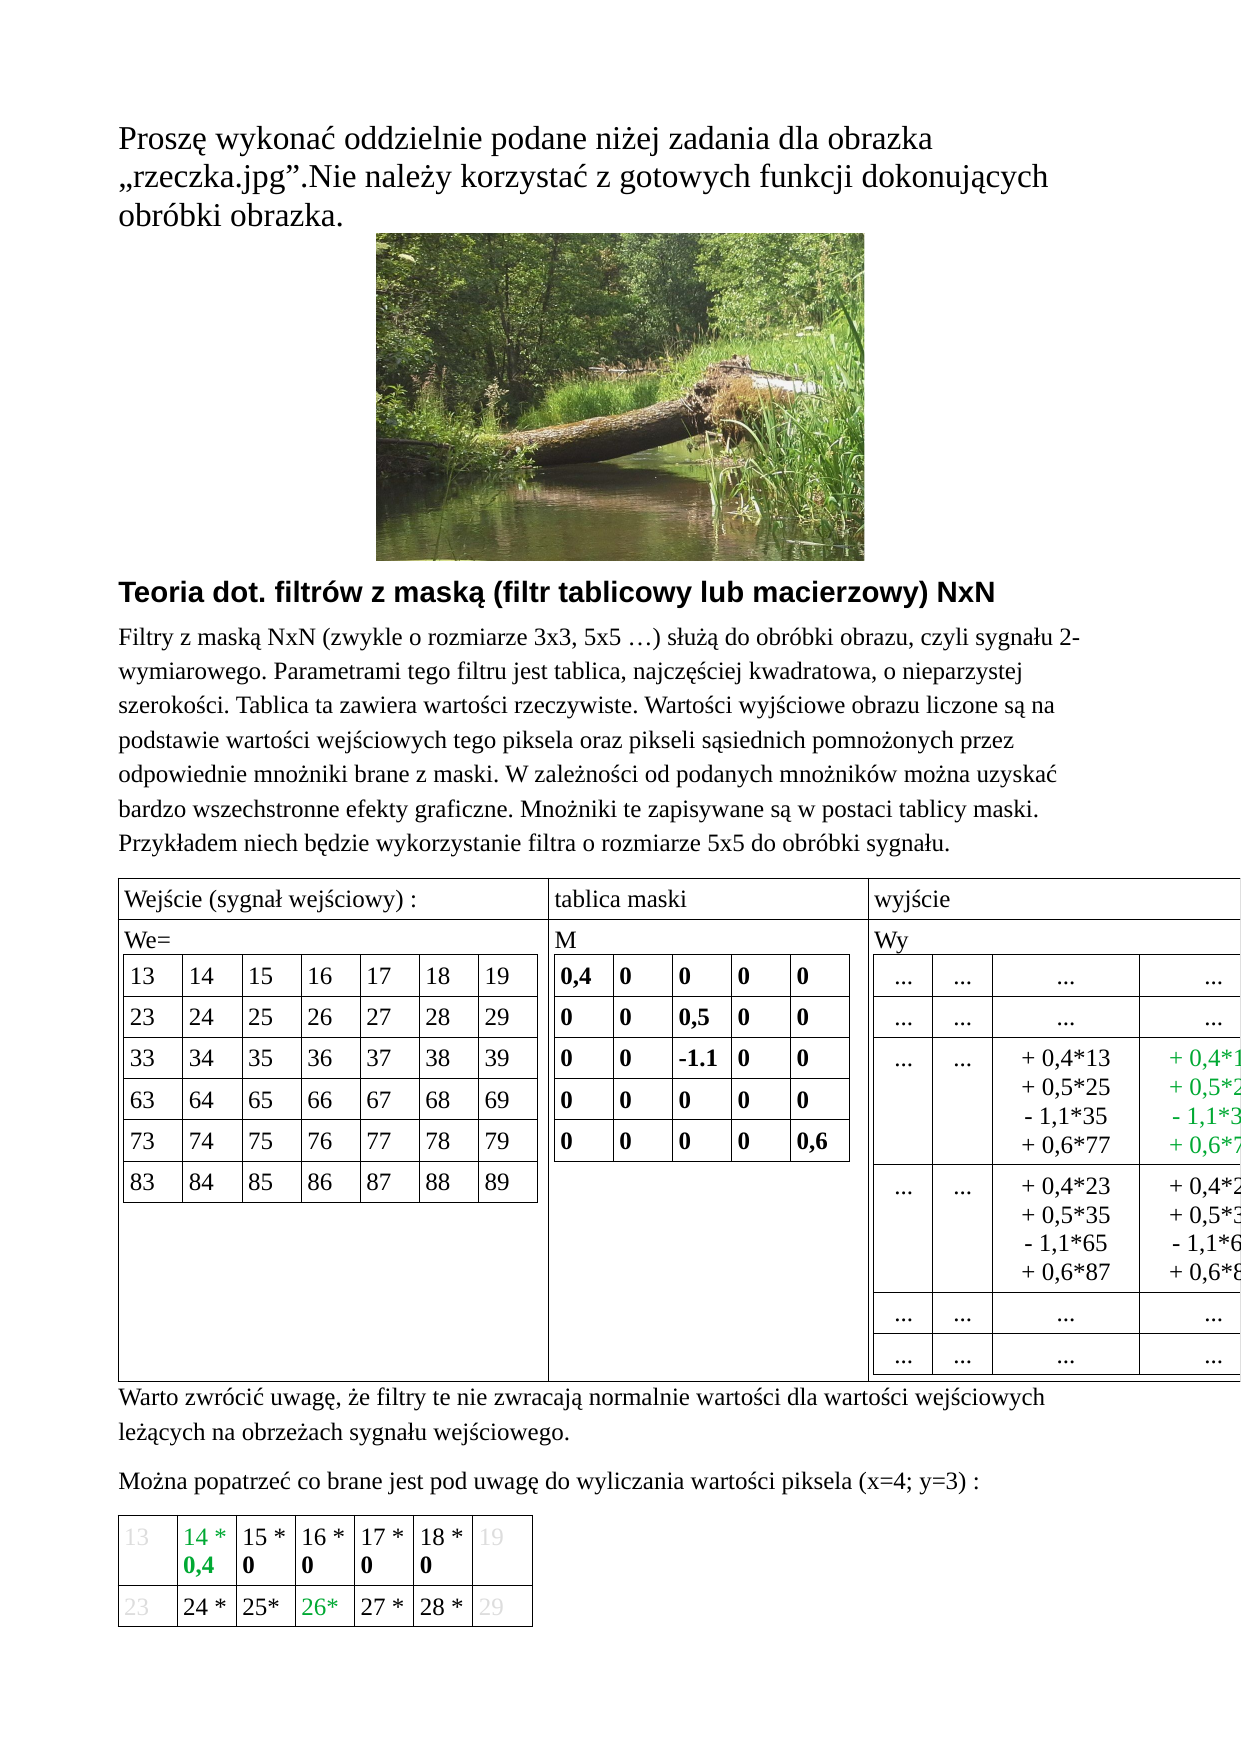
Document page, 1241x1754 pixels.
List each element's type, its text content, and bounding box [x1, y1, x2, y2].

text Filtry z maską NxN (zwykle o rozmiarze 3x3, 5x5 …) służą do obróbki obrazu, czyli sygnału 2-wymiarowego. Parametrami tego filtru jest tablica, najczęściej kwadratowa, o nieparzystej szerokości. Tablica ta zawiera wartości rzeczywiste. Wartości wyjściowe obrazu liczone są na podstawie wartości wejściowych tego piksela oraz pikseli sąsiednich pomnożonych przez odpowiednie mnożniki brane z maski. W zależności od podanych mnożników można uzyskać bardzo wszechstronne efekty graficzne. Mnożniki te zapisywane są w postaci tablicy maski. Przykładem niech będzie wykorzystanie filtra o rozmiarze 5x5 do obróbki sygnału. [118, 622, 1122, 857]
table_header 0,4 [555, 955, 613, 996]
table_header 13 [124, 955, 182, 996]
table_cell 88 [420, 1162, 478, 1202]
table_header tablica maski [549, 879, 868, 919]
table_cell ... [993, 1293, 1139, 1333]
table_cell 73 [124, 1120, 182, 1161]
table_header 19 [473, 1516, 532, 1585]
table_cell 23 [119, 1586, 177, 1626]
table_cell 23 [124, 997, 182, 1037]
table_cell 37 [361, 1038, 419, 1078]
table_header ... [933, 955, 992, 996]
table_cell + 0,4*13 + 0,5*25 - 1,1*35 + 0,6*77 [993, 1038, 1139, 1164]
table_header 19 [479, 955, 537, 996]
table_cell 26 [302, 997, 360, 1037]
table_cell 83 [124, 1162, 182, 1202]
table_header 18 * 0 [414, 1516, 472, 1585]
table_cell ... [874, 1293, 932, 1333]
table_cell 27 [361, 997, 419, 1037]
table_cell ... [1140, 1334, 1240, 1374]
table_cell 0 [614, 1120, 672, 1161]
table_cell 34 [183, 1038, 242, 1078]
table_cell ... [933, 1165, 992, 1292]
table_cell 33 [124, 1038, 182, 1078]
table_cell ... [1140, 997, 1240, 1037]
picture [376, 233, 865, 561]
text Można popatrzeć co brane jest pod uwagę do wyliczania wartości piksela (x=4; y=3) : [118, 1466, 1122, 1494]
table_cell 0 [732, 1079, 790, 1119]
table_cell 0 [673, 1079, 731, 1119]
table_cell 76 [302, 1120, 360, 1161]
table_cell 0 [555, 1079, 613, 1119]
table_header 16 * 0 [296, 1516, 354, 1585]
table_cell 24 * [178, 1586, 236, 1626]
table_cell 78 [420, 1120, 478, 1161]
table_cell 0 [791, 997, 849, 1037]
text Proszę wykonać oddzielnie podane niżej zadania dla obrazka „rzeczka.jpg”.Nie należy korzystać z gotowych funkcji dokonujących obróbki obrazka. [118, 118, 1122, 233]
table_cell 0 [555, 1038, 613, 1078]
table_header 0 [614, 955, 672, 996]
table_header ... [993, 955, 1139, 996]
table_cell 0,5 [673, 997, 731, 1037]
table_header 17 [361, 955, 419, 996]
table_header 16 [302, 955, 360, 996]
table_cell 29 [479, 997, 537, 1037]
table_header 0 [791, 955, 849, 996]
table_cell 27 * [355, 1586, 413, 1626]
table_cell 68 [420, 1079, 478, 1119]
table_header 18 [420, 955, 478, 996]
table_cell 87 [361, 1162, 419, 1202]
table_cell 64 [183, 1079, 242, 1119]
table_cell ... [874, 1165, 932, 1292]
table_cell 75 [243, 1120, 301, 1161]
table_cell 77 [361, 1120, 419, 1161]
table_cell We= [119, 920, 548, 1381]
table_header 17 * 0 [355, 1516, 413, 1585]
table_cell ... [933, 1038, 992, 1164]
table_header ... [874, 955, 932, 996]
table_cell 0 [614, 997, 672, 1037]
table_cell 0 [614, 1079, 672, 1119]
table_cell 25* [237, 1586, 295, 1626]
table_cell Wy [869, 920, 1240, 1381]
table_cell 35 [243, 1038, 301, 1078]
table_cell 0 [732, 1038, 790, 1078]
table_cell 28 [420, 997, 478, 1037]
table_cell 84 [183, 1162, 242, 1202]
table_header 14 * 0,4 [178, 1516, 236, 1585]
table_cell 63 [124, 1079, 182, 1119]
table_cell 0 [732, 1120, 790, 1161]
text Warto zwrócić uwagę, że filtry te nie zwracają normalnie wartości dla wartości wejściowych leżących na obrzeżach sygnału wejściowego. [118, 1382, 1122, 1445]
table_cell + 0,4*24 + 0,5*36 - 1,1*66 + 0,6*88 [1140, 1165, 1240, 1292]
table_cell ... [1140, 1293, 1240, 1333]
table_cell 0 [555, 997, 613, 1037]
table_header ... [1140, 955, 1240, 996]
table_header 15 [243, 955, 301, 996]
table_cell ... [933, 997, 992, 1037]
table_cell 66 [302, 1079, 360, 1119]
table_cell 74 [183, 1120, 242, 1161]
table_cell 79 [479, 1120, 537, 1161]
table_cell 65 [243, 1079, 301, 1119]
table_cell + 0,4*23 + 0,5*35 - 1,1*65 + 0,6*87 [993, 1165, 1139, 1292]
table_cell 38 [420, 1038, 478, 1078]
table_cell 29 [473, 1586, 532, 1626]
table_header 0 [732, 955, 790, 996]
table_cell + 0,4*14 + 0,5*26 - 1,1*36 + 0,6*78 [1140, 1038, 1240, 1164]
table_header 0 [673, 955, 731, 996]
table_cell -1.1 [673, 1038, 731, 1078]
table_cell 0 [791, 1038, 849, 1078]
table_cell ... [993, 1334, 1139, 1374]
table_cell 25 [243, 997, 301, 1037]
table_header wyjście [869, 879, 1240, 919]
table_cell M [549, 920, 868, 1381]
table_cell 24 [183, 997, 242, 1037]
table_cell 69 [479, 1079, 537, 1119]
table_cell 36 [302, 1038, 360, 1078]
table_cell 0 [614, 1038, 672, 1078]
table_cell ... [933, 1334, 992, 1374]
table_cell 26* [296, 1586, 354, 1626]
table_cell 86 [302, 1162, 360, 1202]
table_cell 0 [791, 1079, 849, 1119]
table_cell 0 [673, 1120, 731, 1161]
table_cell ... [874, 1038, 932, 1164]
table_cell 89 [479, 1162, 537, 1202]
table_cell ... [874, 997, 932, 1037]
table_header 13 [119, 1516, 177, 1585]
table_cell 0 [732, 997, 790, 1037]
table_cell ... [993, 997, 1139, 1037]
table_header 14 [183, 955, 242, 996]
table_cell ... [874, 1334, 932, 1374]
table_header Wejście (sygnał wejściowy) : [119, 879, 548, 919]
table_cell 0 [555, 1120, 613, 1161]
table_cell 0,6 [791, 1120, 849, 1161]
table_cell 28 * [414, 1586, 472, 1626]
table_header 15 * 0 [237, 1516, 295, 1585]
table_cell 85 [243, 1162, 301, 1202]
table_cell 67 [361, 1079, 419, 1119]
table_cell ... [933, 1293, 992, 1333]
table_cell 39 [479, 1038, 537, 1078]
subtitle Teoria dot. filtrów z maską (filtr tablicowy lub macierzowy) NxN [118, 575, 1122, 609]
